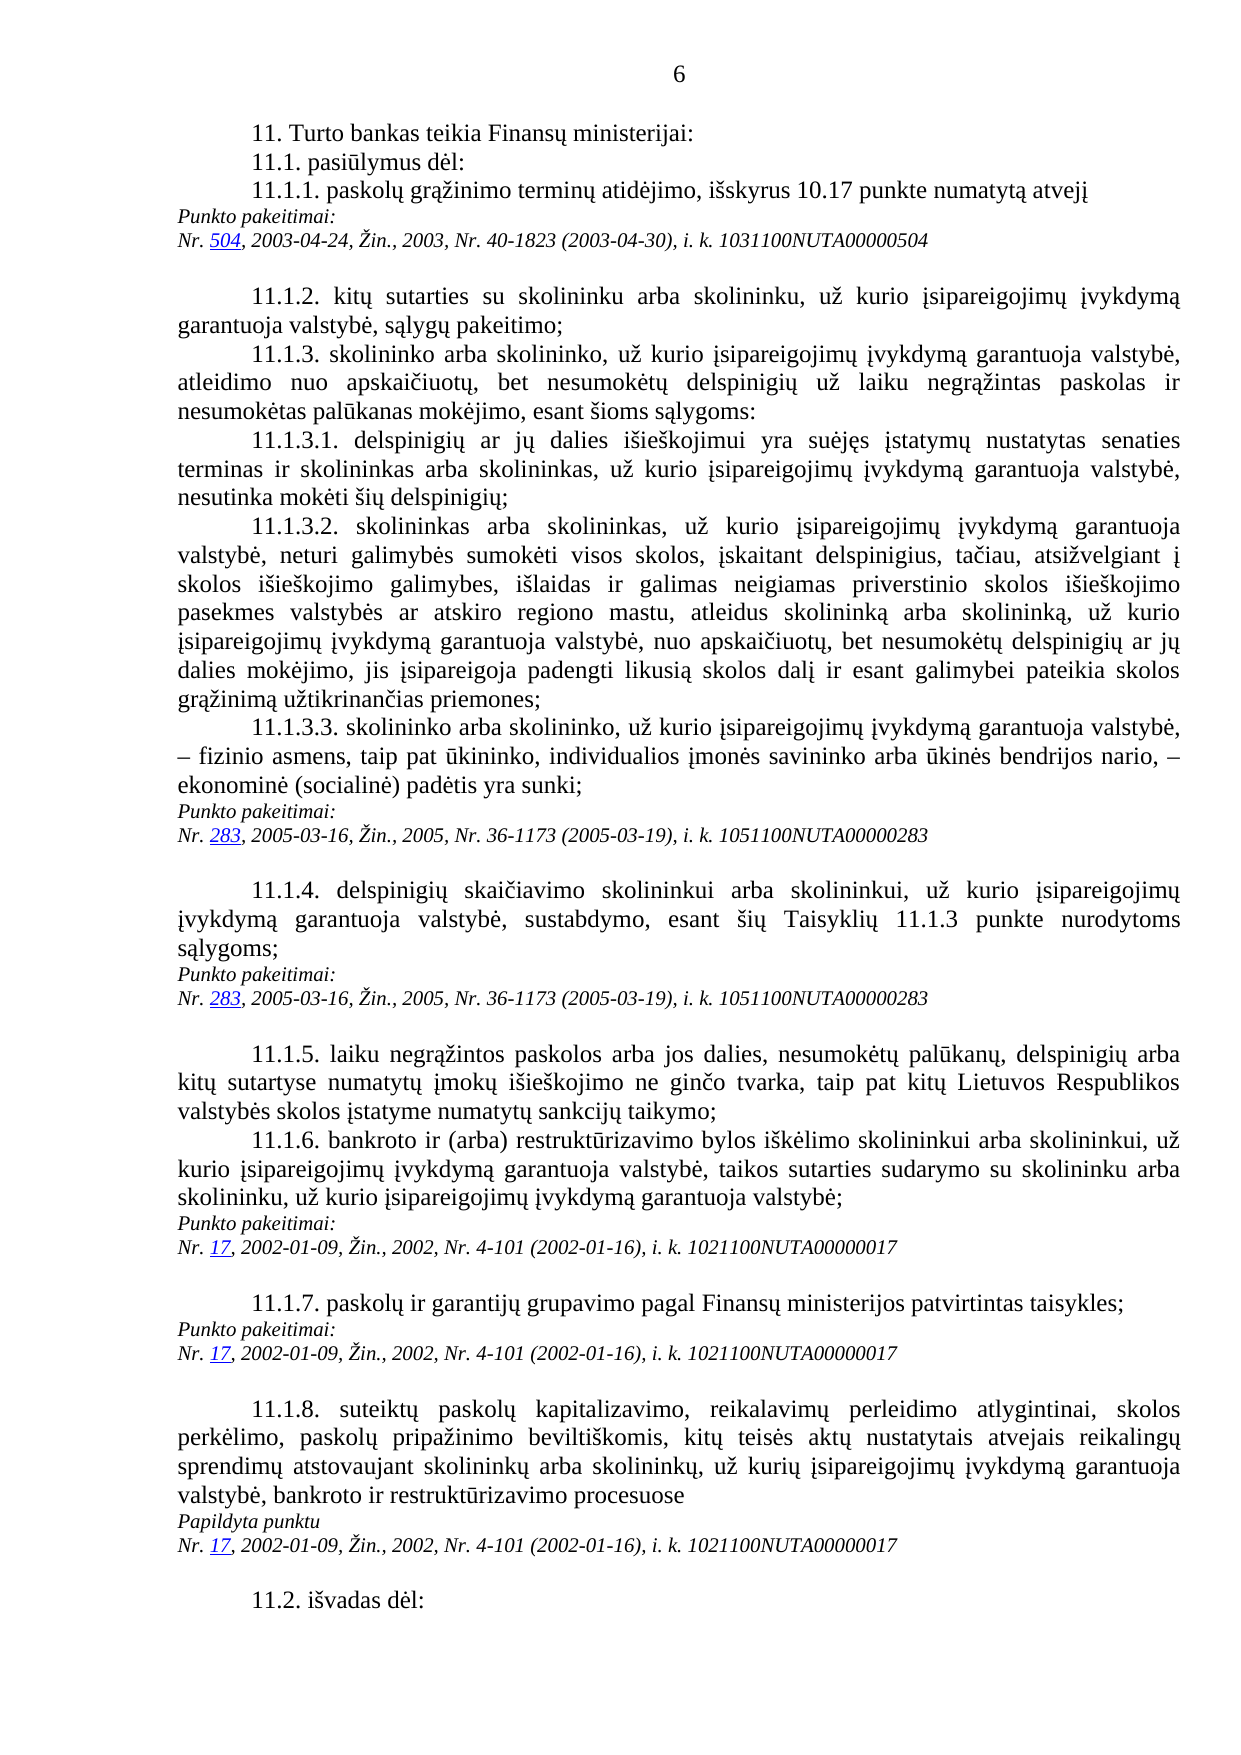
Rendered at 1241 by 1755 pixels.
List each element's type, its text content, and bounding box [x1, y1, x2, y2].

text 11.1.3. skolininko arba skolininko, už kurio įsipareigojimų įvykdymą garantuoja valstybė, atleidimo nuo apskaičiuotų, bet nesumokėtų delspinigių už laiku negrąžintas paskolas ir nesumokėtas palūkanas mokėjimo, esant šioms sąlygoms: [177, 339, 1181, 425]
text 11.1.1. paskolų grąžinimo terminų atidėjimo, išskyrus 10.17 punkte numatytą atvejį [177, 176, 1181, 204]
text Punkto pakeitimai: [177, 1211, 1181, 1235]
text Papildyta punktu [177, 1509, 1181, 1533]
text 11.1.6. bankroto ir (arba) restruktūrizavimo bylos iškėlimo skolininkui arba skolininkui, už kurio įsipareigojimų įvykdymą garantuoja valstybė, taikos sutarties sudarymo su skolininku arba skolininku, už kurio įsipareigojimų įvykdymą garantuoja valstybė; [177, 1125, 1181, 1211]
text 11.1.8. suteiktų paskolų kapitalizavimo, reikalavimų perleidimo atlygintinai, skolos perkėlimo, paskolų pripažinimo beviltiškomis, kitų teisės aktų nustatytais atvejais reikalingų sprendimų atstovaujant skolininkų arba skolininkų, už kurių įsipareigojimų įvykdymą garantuoja valstybė, bankroto ir restruktūrizavimo procesuose [177, 1394, 1181, 1509]
text Punkto pakeitimai: [177, 1317, 1181, 1341]
text Nr. 504, 2003-04-24, Žin., 2003, Nr. 40-1823 (2003-04-30), i. k. 1031100NUTA00000504 [177, 228, 1181, 252]
text Punkto pakeitimai: [177, 799, 1181, 823]
text 11.1.5. laiku negrąžintos paskolos arba jos dalies, nesumokėtų palūkanų, delspinigių arba kitų sutartyse numatytų įmokų išieškojimo ne ginčo tvarka, taip pat kitų Lietuvos Respublikos valstybės skolos įstatyme numatytų sankcijų taikymo; [177, 1039, 1181, 1125]
text 11.1.2. kitų sutarties su skolininku arba skolininku, už kurio įsipareigojimų įvykdymą garantuoja valstybė, sąlygų pakeitimo; [177, 281, 1181, 339]
text 11.1.3.3. skolininko arba skolininko, už kurio įsipareigojimų įvykdymą garantuoja valstybė, – fizinio asmens, taip pat ūkininko, individualios įmonės savininko arba ūkinės bendrijos nario, – ekonominė (socialinė) padėtis yra sunki; [177, 712, 1181, 799]
text Nr. 283, 2005-03-16, Žin., 2005, Nr. 36-1173 (2005-03-19), i. k. 1051100NUTA00000283 [177, 823, 1181, 847]
text Nr. 17, 2002-01-09, Žin., 2002, Nr. 4-101 (2002-01-16), i. k. 1021100NUTA00000017 [177, 1235, 1181, 1259]
text Punkto pakeitimai: [177, 962, 1181, 986]
text 11.1.7. paskolų ir garantijų grupavimo pagal Finansų ministerijos patvirtintas taisykles; [177, 1288, 1181, 1317]
text Punkto pakeitimai: [177, 204, 1181, 228]
text 11. Turto bankas teikia Finansų ministerijai: [177, 118, 1181, 147]
text Nr. 17, 2002-01-09, Žin., 2002, Nr. 4-101 (2002-01-16), i. k. 1021100NUTA00000017 [177, 1533, 1181, 1557]
text 11.1.3.2. skolininkas arba skolininkas, už kurio įsipareigojimų įvykdymą garantuoja valstybė, neturi galimybės sumokėti visos skolos, įskaitant delspinigius, tačiau, atsižvelgiant į skolos išieškojimo galimybes, išlaidas ir galimas neigiamas priverstinio skolos išieškojimo pasekmes valstybės ar atskiro regiono mastu, atleidus skolininką arba skolininką, už kurio įsipareigojimų įvykdymą garantuoja valstybė, nuo apskaičiuotų, bet nesumokėtų delspinigių ar jų dalies mokėjimo, jis įsipareigoja padengti likusią skolos dalį ir esant galimybei pateikia skolos grąžinimą užtikrinančias priemones; [177, 511, 1181, 712]
text 11.1. pasiūlymus dėl: [177, 147, 1181, 176]
text Nr. 17, 2002-01-09, Žin., 2002, Nr. 4-101 (2002-01-16), i. k. 1021100NUTA00000017 [177, 1341, 1181, 1365]
text 11.2. išvadas dėl: [177, 1586, 1181, 1614]
text 11.1.4. delspinigių skaičiavimo skolininkui arba skolininkui, už kurio įsipareigojimų įvykdymą garantuoja valstybė, sustabdymo, esant šių Taisyklių 11.1.3 punkte nurodytoms sąlygoms; [177, 876, 1181, 962]
text Nr. 283, 2005-03-16, Žin., 2005, Nr. 36-1173 (2005-03-19), i. k. 1051100NUTA00000283 [177, 986, 1181, 1010]
text 11.1.3.1. delspinigių ar jų dalies išieškojimui yra suėjęs įstatymų nustatytas senaties terminas ir skolininkas arba skolininkas, už kurio įsipareigojimų įvykdymą garantuoja valstybė, nesutinka mokėti šių delspinigių; [177, 425, 1181, 511]
